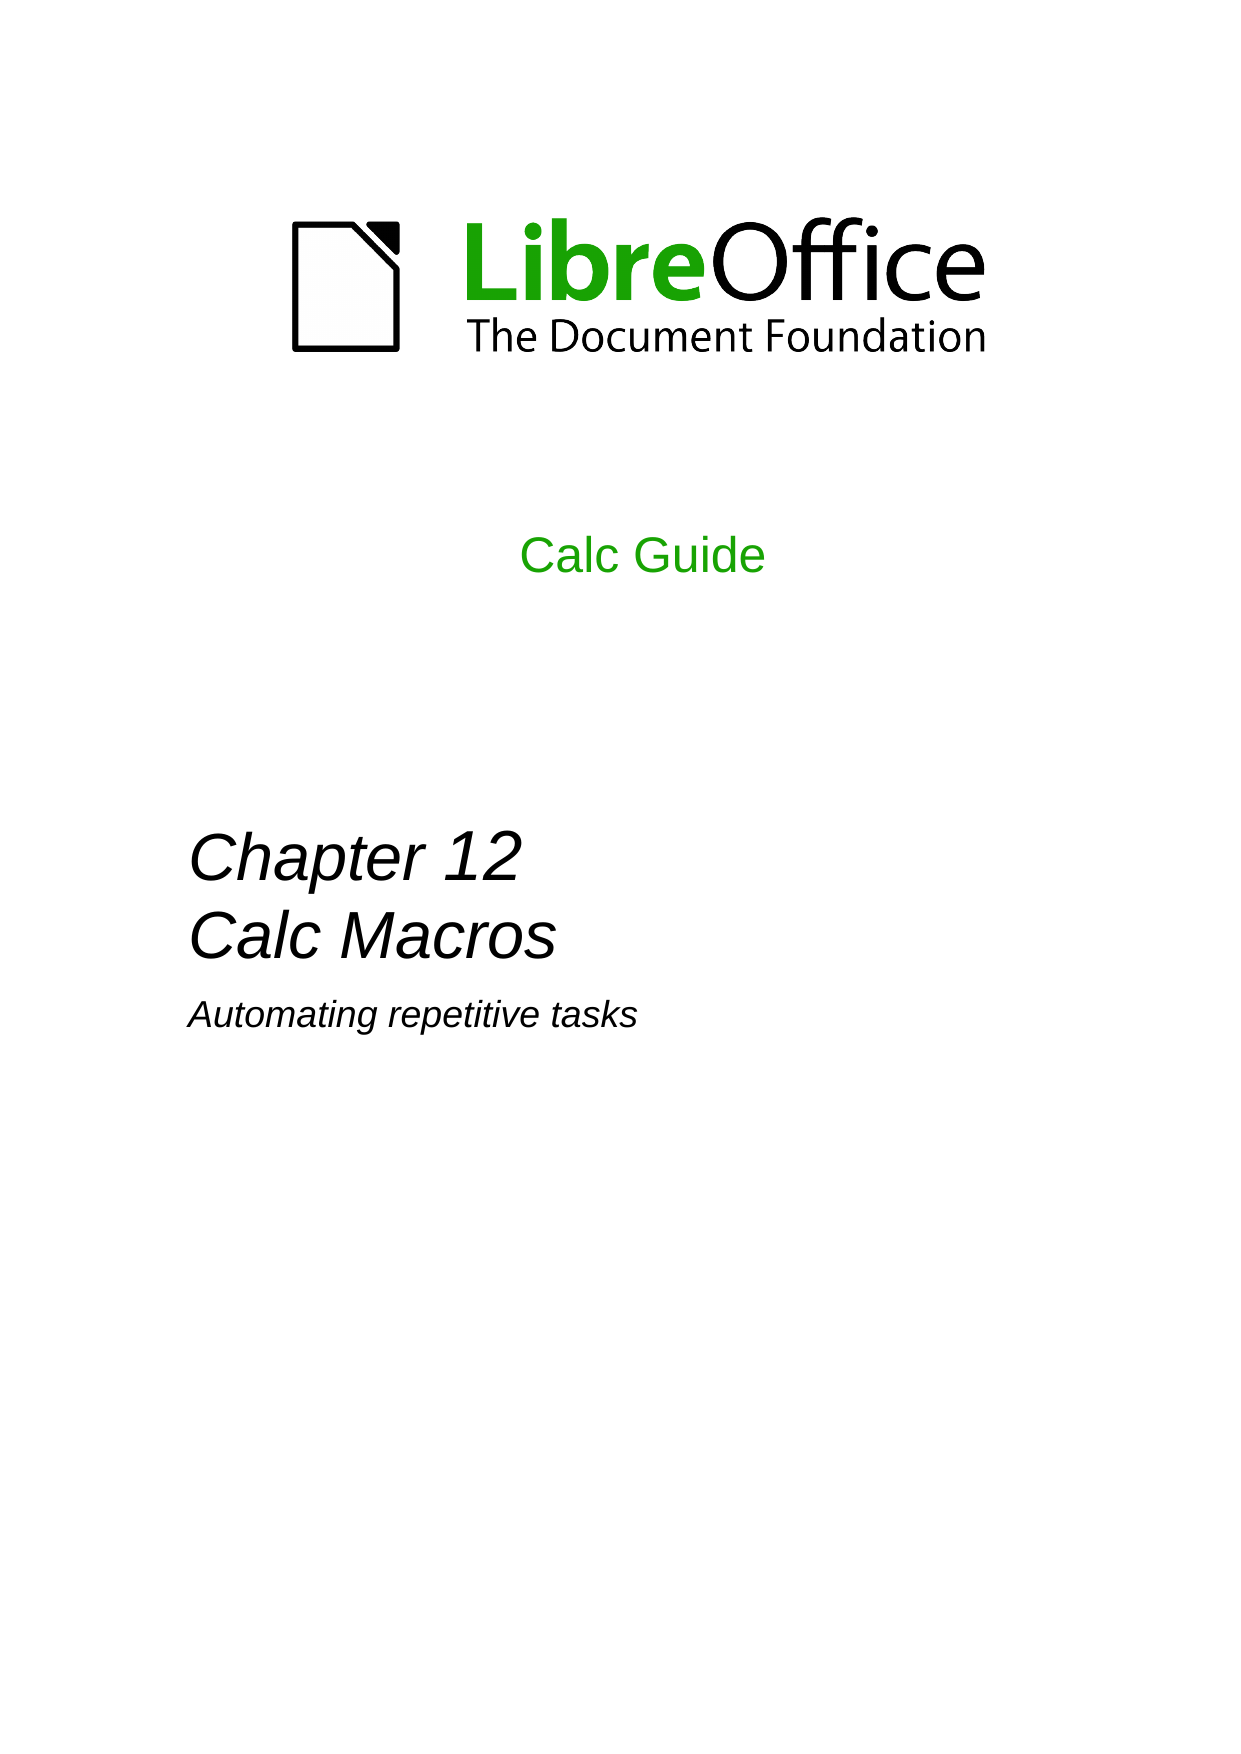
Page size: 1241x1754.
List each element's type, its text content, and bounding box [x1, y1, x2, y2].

picture [250, 186, 1035, 387]
text Calc Guide [188, 526, 1098, 583]
subtitle Chapter 12 Calc Macros [188, 814, 1098, 972]
subtitle Automating repetitive tasks [188, 992, 1098, 1035]
